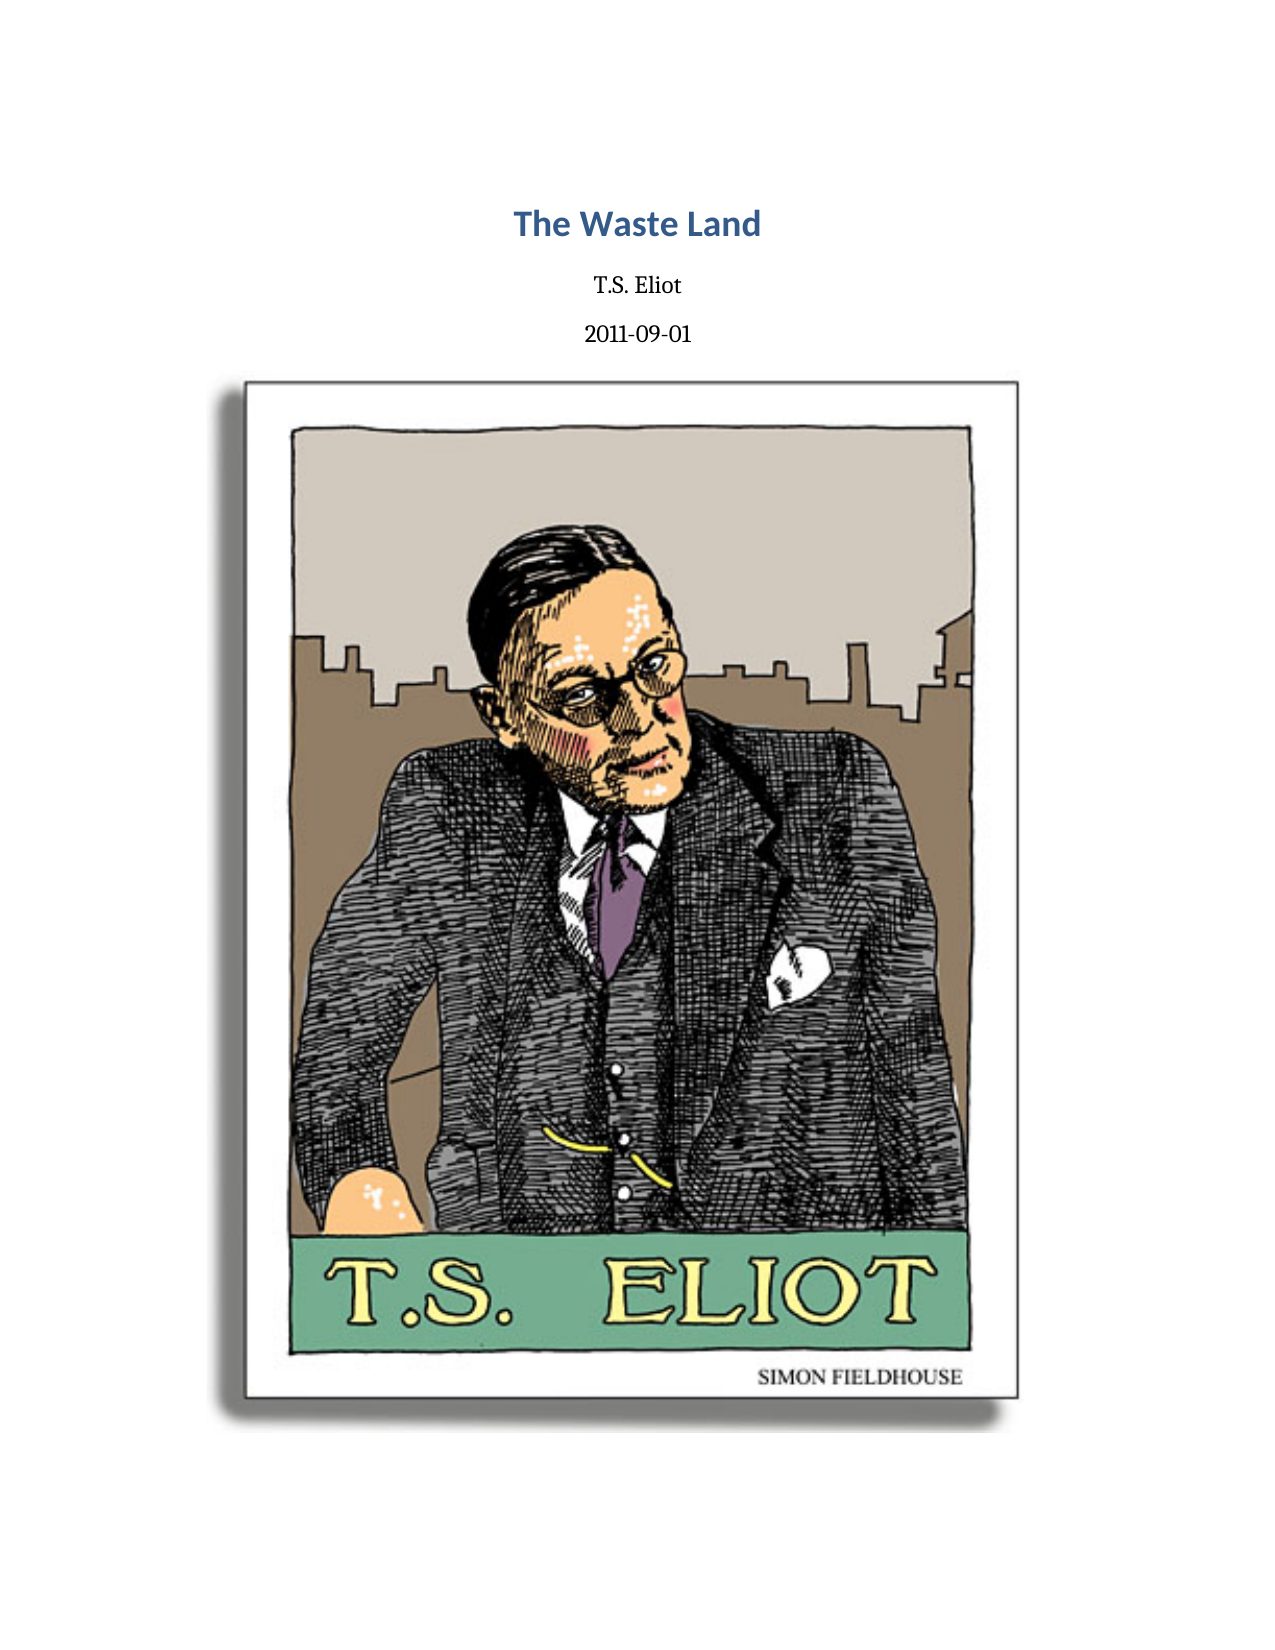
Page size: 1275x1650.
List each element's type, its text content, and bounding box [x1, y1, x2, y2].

title The Waste Land [187, 200, 1087, 246]
text 2011-09-01 [187, 320, 1087, 349]
text T.S. Eliot [187, 271, 1087, 299]
picture [206, 370, 1036, 1433]
